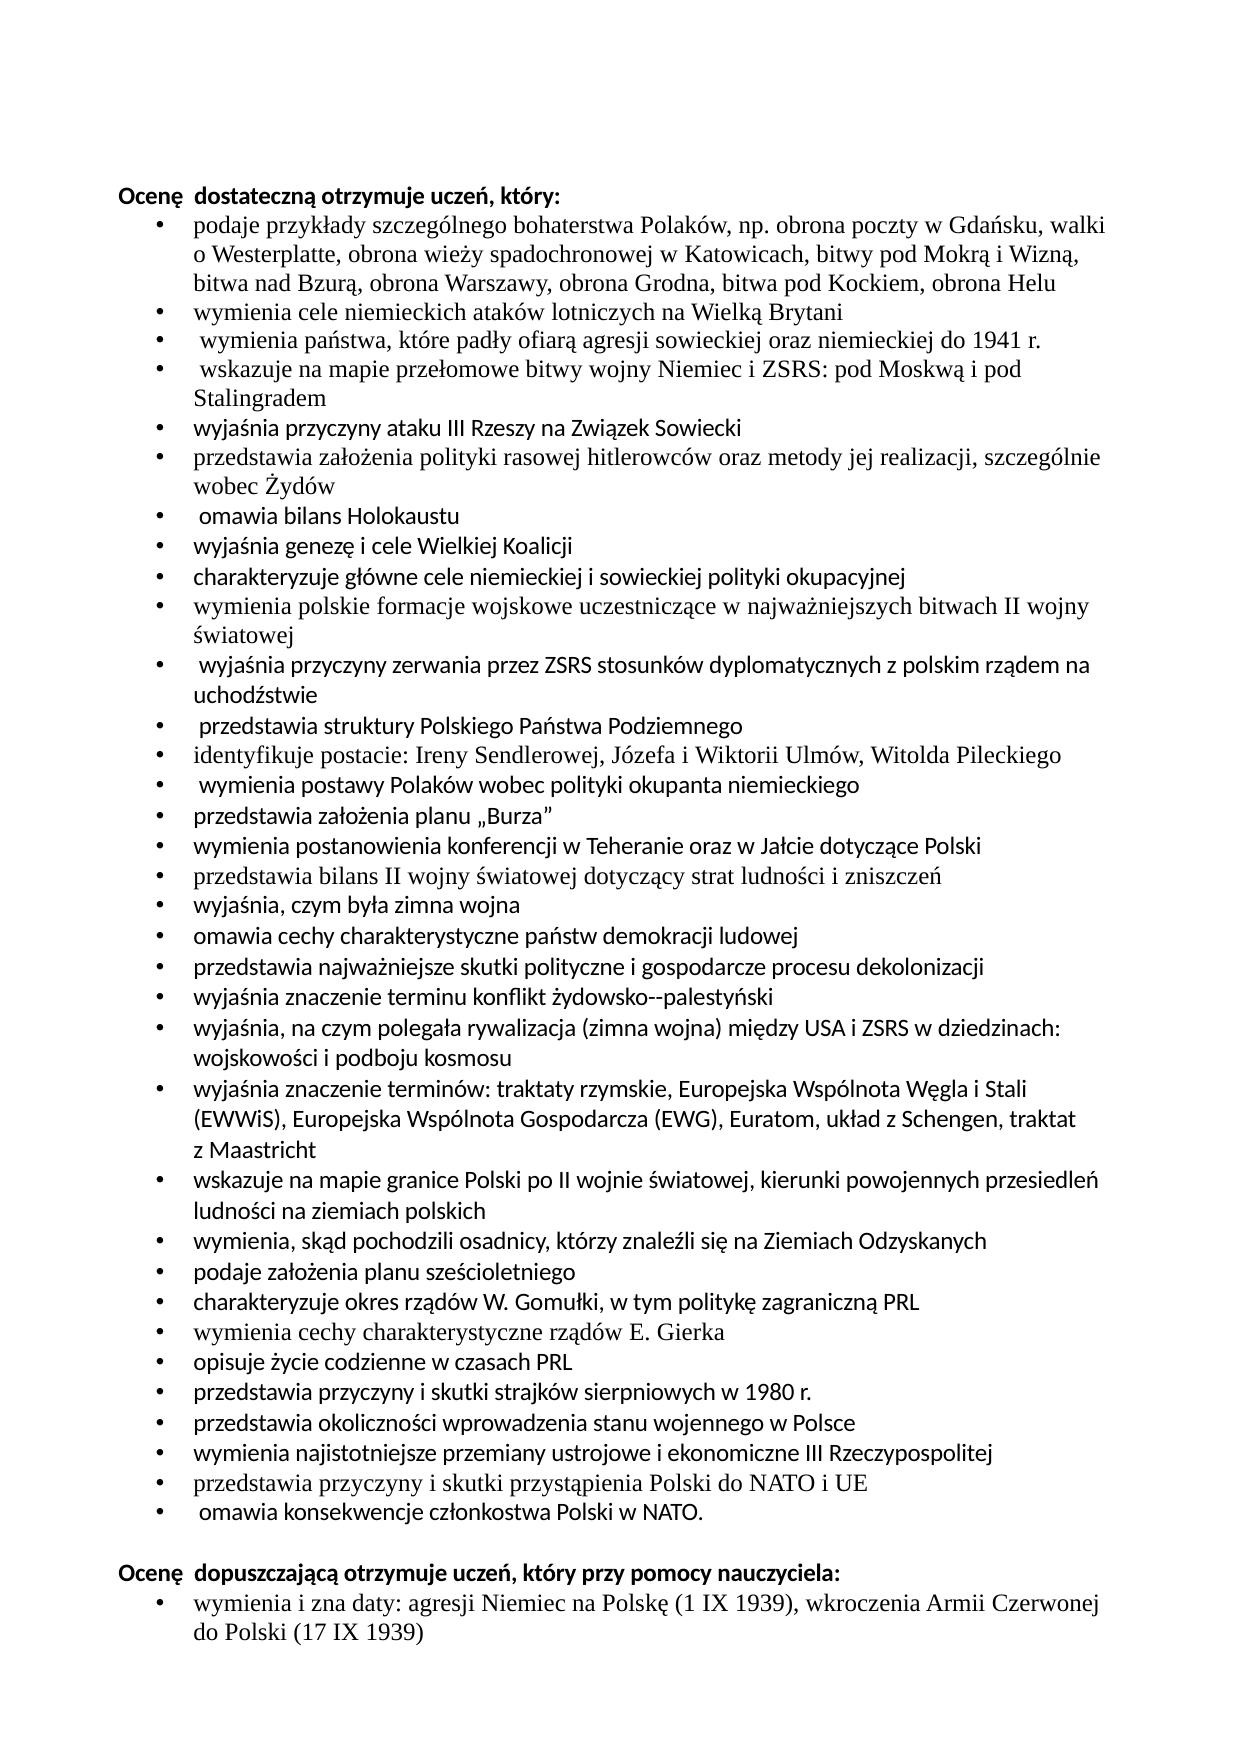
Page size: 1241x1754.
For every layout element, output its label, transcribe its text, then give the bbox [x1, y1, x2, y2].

list wyjaśnia genezę i cele Wielkiej Koalicji [156, 530, 1122, 561]
list omawia bilans Holokaustu [156, 500, 1122, 530]
list wymienia i zna daty: agresji Niemiec na Polskę (1 IX 1939), wkroczenia Armii Czerwonej do Polski (17 IX 1939) [156, 1588, 1122, 1646]
list wymienia polskie formacje wojskowe uczestniczące w najważniejszych bitwach II wojny światowej [156, 591, 1122, 649]
list podaje założenia planu sześcioletniego [156, 1256, 1122, 1286]
list wskazuje na mapie przełomowe bitwy wojny Niemiec i ZSRS: pod Moskwą i pod Stalingradem [156, 354, 1122, 412]
list wyjaśnia przyczyny ataku III Rzeszy na Związek Sowiecki [156, 412, 1122, 442]
list wyjaśnia przyczyny zerwania przez ZSRS stosunków dyplomatycznych z polskim rządem na uchodźstwie [156, 649, 1122, 710]
list wyjaśnia, czym była zimna wojna [156, 889, 1122, 920]
list wymienia państwa, które padły ofiarą agresji sowieckiej oraz niemieckiej do 1941 r. [156, 326, 1122, 354]
list wymienia postanowienia konferencji w Teheranie oraz w Jałcie dotyczące Polski [156, 830, 1122, 861]
list opisuje życie codzienne w czasach PRL [156, 1346, 1122, 1376]
list wymienia cele niemieckich ataków lotniczych na Wielką Brytani [156, 297, 1122, 326]
list wymienia postawy Polaków wobec polityki okupanta niemieckiego [156, 769, 1122, 800]
list przedstawia założenia polityki rasowej hitlerowców oraz metody jej realizacji, szczególnie wobec Żydów [156, 442, 1122, 500]
list przedstawia przyczyny i skutki strajków sierpniowych w 1980 r. [156, 1376, 1122, 1407]
list podaje przykłady szczególnego bohaterstwa Polaków, np. obrona poczty w Gdańsku, walki o Westerplatte, obrona wieży spadochronowej w Katowicach, bitwy pod Mokrą i Wizną, bitwa nad Bzurą, obrona Warszawy, obrona Grodna, bitwa pod Kockiem, obrona Helu [156, 211, 1122, 297]
list przedstawia najważniejsze skutki polityczne i gospodarcze procesu dekolonizacji [156, 951, 1122, 981]
list przedstawia założenia planu „Burza” [156, 800, 1122, 830]
list omawia cechy charakterystyczne państw demokracji ludowej [156, 920, 1122, 951]
list charakteryzuje główne cele niemieckiej i sowieckiej polityki okupacyjnej [156, 561, 1122, 591]
list wyjaśnia znaczenie terminów: traktaty rzymskie, Europejska Wspólnota Węgla i Stali (EWWiS), Europejska Wspólnota Gospodarcza (EWG), Euratom, układ z Schengen, traktat z Maastricht [156, 1073, 1122, 1164]
text Ocenę dopuszczającą otrzymuje uczeń, który przy pomocy nauczyciela: [118, 1557, 1122, 1588]
list charakteryzuje okres rządów W. Gomułki, w tym politykę zagraniczną PRL [156, 1286, 1122, 1317]
list wymienia, skąd pochodzili osadnicy, którzy znaleźli się na Ziemiach Odzyskanych [156, 1225, 1122, 1256]
list przedstawia struktury Polskiego Państwa Podziemnego [156, 710, 1122, 741]
list wyjaśnia znaczenie terminu konflikt żydowsko--palestyński [156, 981, 1122, 1012]
list wymienia cechy charakterystyczne rządów E. Gierka [156, 1317, 1122, 1346]
list przedstawia bilans II wojny światowej dotyczący strat ludności i zniszczeń [156, 861, 1122, 889]
list wskazuje na mapie granice Polski po II wojnie światowej, kierunki powojennych przesiedleń ludności na ziemiach polskich [156, 1164, 1122, 1225]
text Ocenę dostateczną otrzymuje uczeń, który: [118, 180, 1122, 211]
list identyfikuje postacie: Ireny Sendlerowej, Józefa i Wiktorii Ulmów, Witolda Pileckiego [156, 741, 1122, 769]
list przedstawia przyczyny i skutki przystąpienia Polski do NATO i UE [156, 1468, 1122, 1496]
list omawia konsekwencje członkostwa Polski w NATO. [156, 1496, 1122, 1527]
list wyjaśnia, na czym polegała rywalizacja (zimna wojna) między USA i ZSRS w dziedzinach: wojskowości i podboju kosmosu [156, 1012, 1122, 1073]
list wymienia najistotniejsze przemiany ustrojowe i ekonomiczne III Rzeczypospolitej [156, 1437, 1122, 1468]
list przedstawia okoliczności wprowadzenia stanu wojennego w Polsce [156, 1407, 1122, 1437]
